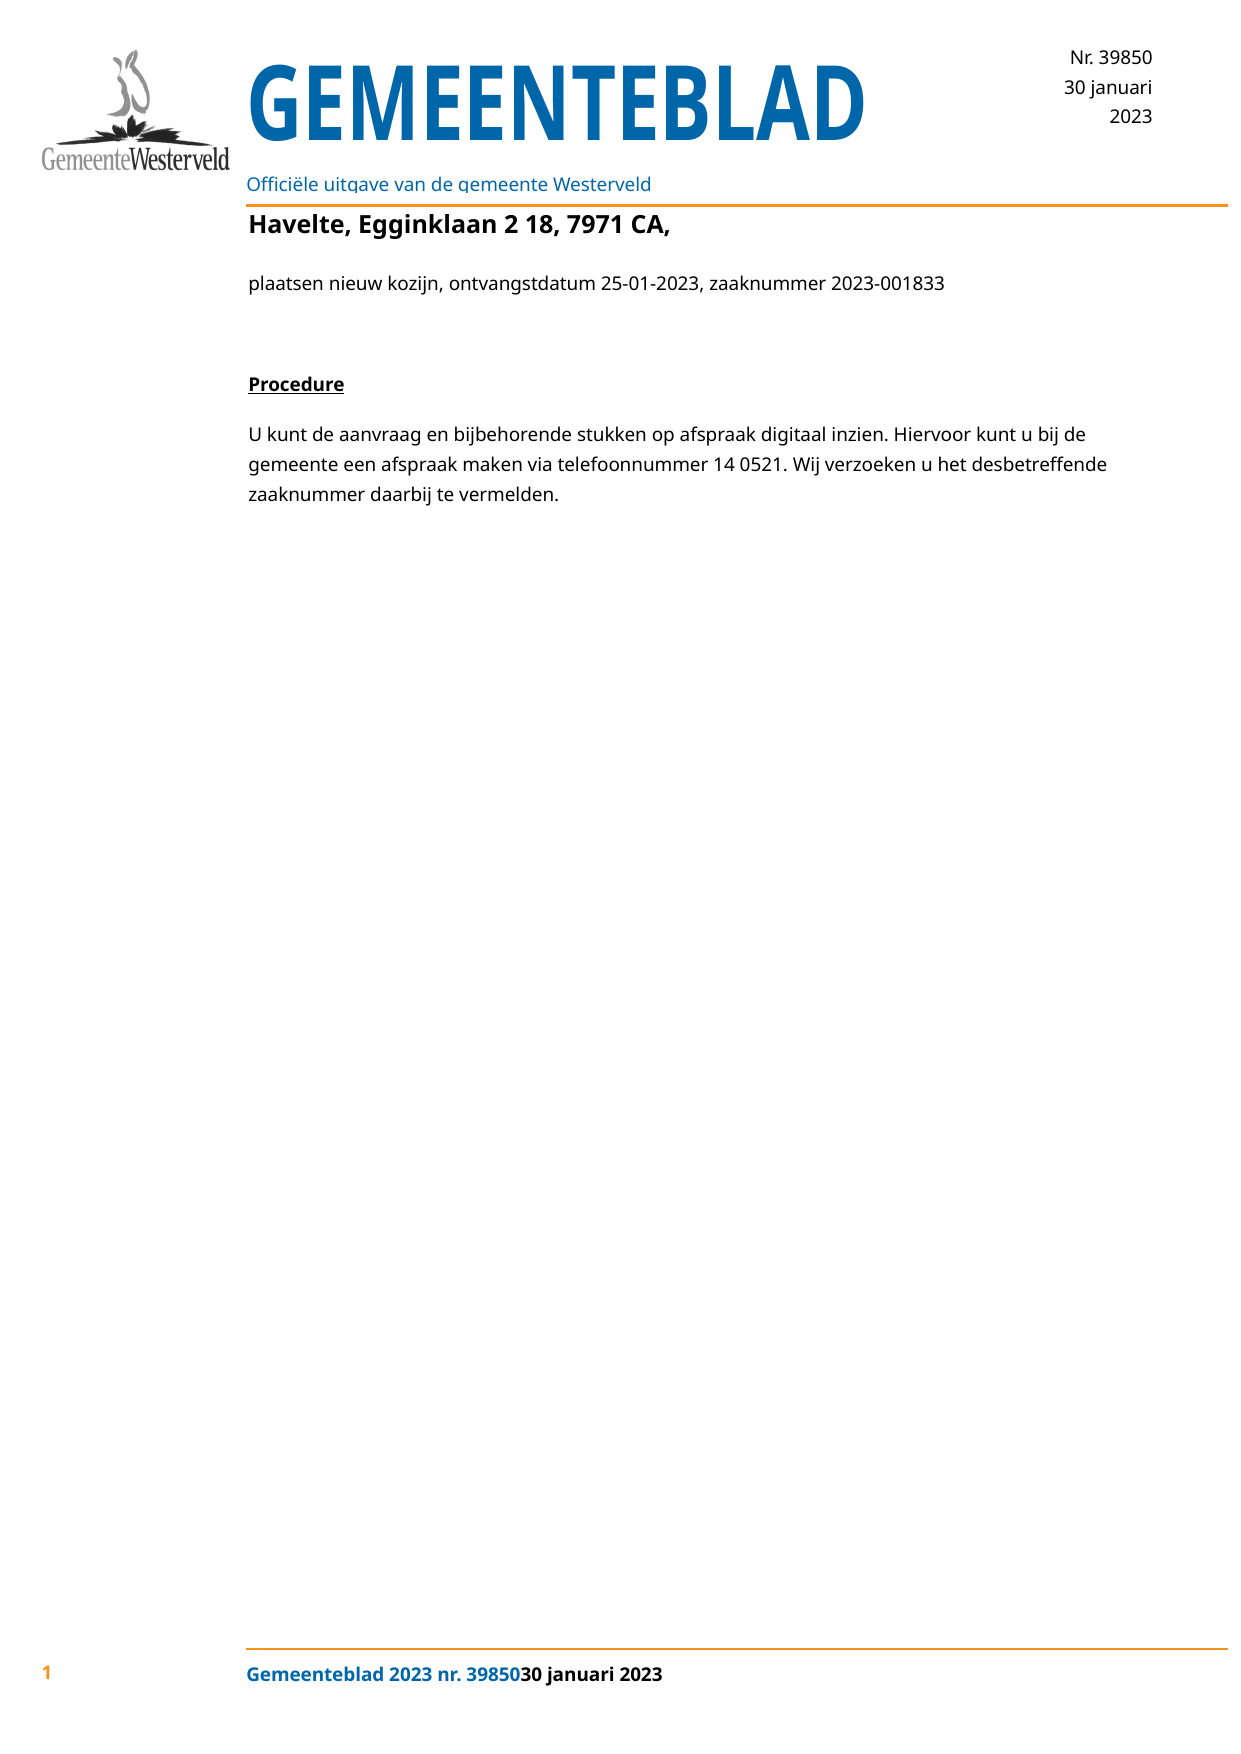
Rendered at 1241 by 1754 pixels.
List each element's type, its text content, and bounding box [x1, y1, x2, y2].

picture [41, 47, 231, 172]
text Procedure [248, 371, 1152, 397]
text U kunt de aanvraag en bijbehorende stukken op afspraak digitaal inzien. Hiervoor kunt u bij de gemeente een afspraak maken via telefoonnummer 14 0521. Wij verzoeken u het desbetreffende zaaknummer daarbij te vermelden. [248, 422, 1152, 506]
text plaatsen nieuw kozijn, ontvangstdatum 25-01-2023, zaaknummer 2023-001833 [248, 270, 1152, 296]
text Havelte, Egginklaan 2 18, 7971 CA, [248, 207, 1152, 241]
